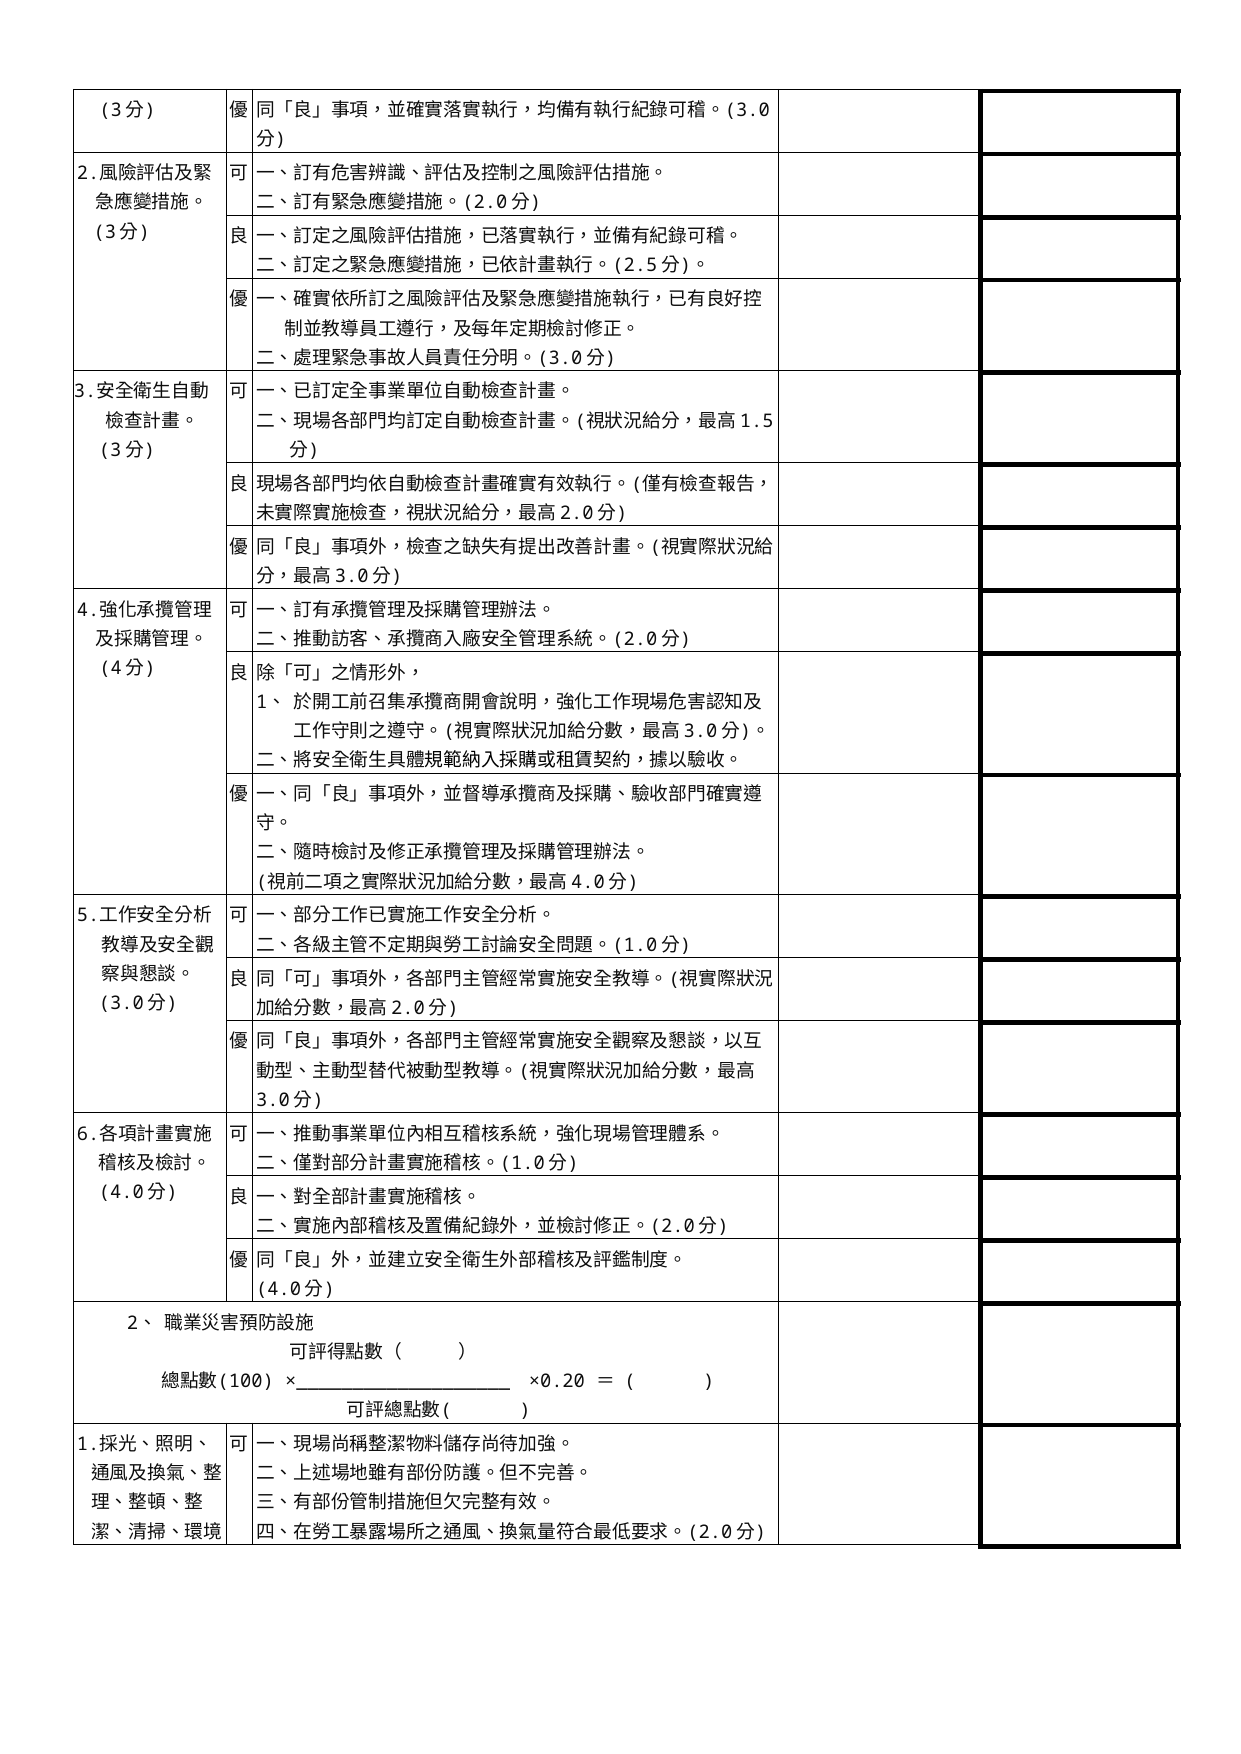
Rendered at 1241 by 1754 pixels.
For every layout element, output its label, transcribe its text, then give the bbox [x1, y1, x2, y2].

table_cell 優 [227, 526, 252, 588]
table_cell [983, 1117, 1176, 1175]
table_cell 優 [227, 90, 252, 152]
table_cell [983, 656, 1176, 772]
table_cell 可 [227, 1424, 252, 1544]
table_cell [983, 1306, 1176, 1422]
table_cell 同「良」事項外，檢查之缺失有提出改善計畫。(視實際狀況給分，最高3.0分) [253, 526, 778, 588]
table_cell [779, 1239, 978, 1301]
table_cell [779, 371, 978, 462]
table_cell [779, 589, 978, 651]
table_cell [779, 463, 978, 525]
table_cell 一、推動事業單位內相互稽核系統，強化現場管理體系。 二、僅對部分計畫實施稽核。(1.0分) [253, 1113, 778, 1175]
table_cell 良 [227, 1176, 252, 1238]
table_cell 良 [227, 652, 252, 772]
table_cell 可 [227, 589, 252, 651]
table_cell [779, 774, 978, 894]
table_cell [983, 777, 1176, 894]
table_cell 優 [227, 1021, 252, 1112]
table_cell [983, 375, 1176, 462]
table_cell [779, 216, 978, 278]
table_cell [983, 282, 1176, 370]
table_cell [779, 279, 978, 370]
table_cell [983, 1427, 1176, 1544]
table_cell 一、訂定之風險評估措施，已落實執行，並備有紀錄可稽。 二、訂定之緊急應變措施，已依計畫執行。(2.5分)。 [253, 216, 778, 278]
table_cell 一、同「良」事項外，並督導承攬商及採購、驗收部門確實遵守。 二、隨時檢討及修正承攬管理及採購管理辦法。 (視前二項之實際狀況加給分數，最高4.0分) [253, 774, 778, 894]
table_cell 優 [227, 279, 252, 370]
table_cell 2.風險評估及緊急應變措施。 (3分) [74, 153, 226, 370]
table_cell 可 [227, 153, 252, 215]
table_cell 職業災害預防設施 可評得點數（ ） 總點數(100) ×___________________ ×0.20 ＝ ( ) 可評總點數( ) [74, 1302, 778, 1422]
table_cell [983, 156, 1176, 215]
table_cell 同「良」外，並建立安全衛生外部稽核及評鑑制度。 (4.0分) [253, 1239, 778, 1301]
table_cell 一、已訂定全事業單位自動檢查計畫。 二、現場各部門均訂定自動檢查計畫。(視狀況給分，最高1.5分) [253, 371, 778, 462]
table_cell 現場各部門均依自動檢查計畫確實有效執行。(僅有檢查報告，未實際實施檢查，視狀況給分，最高2.0分) [253, 463, 778, 525]
table_cell [779, 652, 978, 772]
table_cell [983, 220, 1176, 278]
table_cell 可 [227, 371, 252, 462]
table_cell [983, 899, 1176, 957]
table_cell 可 [227, 1113, 252, 1175]
table_cell [779, 1176, 978, 1238]
table_cell 1.採光、照明、通風及換氣、整理、整頓、整潔、清掃、環境 [74, 1424, 226, 1544]
table_cell [779, 958, 978, 1020]
table_cell [779, 1302, 978, 1422]
table_cell [779, 1113, 978, 1175]
table_cell 3.安全衛生自動檢查計畫。 (3分) [74, 371, 226, 588]
table_cell [983, 1180, 1176, 1238]
table_cell 良 [227, 463, 252, 525]
table_cell 一、訂有危害辨識、評估及控制之風險評估措施。 二、訂有緊急應變措施。(2.0分) [253, 153, 778, 215]
table_cell [983, 1025, 1176, 1112]
table_cell 一、現場尚稱整潔物料儲存尚待加強。 二、上述場地雖有部份防護。但不完善。 三、有部份管制措施但欠完整有效。 四、在勞工暴露場所之通風、換氣量符合最低要求。(2.0分) [253, 1424, 778, 1544]
table_cell (3分) [74, 90, 226, 152]
table_cell 一、訂有承攬管理及採購管理辦法。 二、推動訪客、承攬商入廠安全管理系統。(2.0分) [253, 589, 778, 651]
table_cell [983, 1243, 1176, 1301]
table_cell [983, 530, 1176, 588]
table_cell 良 [227, 216, 252, 278]
table_cell 4.強化承攬管理及採購管理。 (4分) [74, 589, 226, 894]
table_cell 優 [227, 774, 252, 894]
table_cell 除「可」之情形外， 於開工前召集承攬商開會說明，強化工作現場危害認知及工作守則之遵守。(視實際狀況加給分數，最高3.0分)。 二、將安全衛生具體規範納入採購或租賃契約，據以驗收。 [253, 652, 778, 772]
table_cell 可 [227, 895, 252, 957]
table_cell [983, 93, 1176, 152]
table_cell [779, 1424, 978, 1544]
table_cell [779, 90, 978, 152]
table_cell [779, 1021, 978, 1112]
table_cell 5.工作安全分析教導及安全觀察與懇談。 (3.0分) [74, 895, 226, 1112]
table_cell 一、部分工作已實施工作安全分析。 二、各級主管不定期與勞工討論安全問題。(1.0分) [253, 895, 778, 957]
table_cell 良 [227, 958, 252, 1020]
table_cell 6.各項計畫實施稽核及檢討。 (4.0分) [74, 1113, 226, 1301]
table_cell [983, 467, 1176, 525]
table_cell 一、確實依所訂之風險評估及緊急應變措施執行，已有良好控制並教導員工遵行，及每年定期檢討修正。 二、處理緊急事故人員責任分明。(3.0分) [253, 279, 778, 370]
table_cell [779, 153, 978, 215]
table_cell [779, 526, 978, 588]
table_cell [779, 895, 978, 957]
table_cell [983, 962, 1176, 1020]
table_cell [983, 593, 1176, 651]
table_cell 優 [227, 1239, 252, 1301]
table_cell 同「可」事項外，各部門主管經常實施安全教導。(視實際狀況加給分數，最高2.0分) [253, 958, 778, 1020]
table_cell 一、對全部計畫實施稽核。 二、實施內部稽核及置備紀錄外，並檢討修正。(2.0分) [253, 1176, 778, 1238]
table_cell 同「良」事項，並確實落實執行，均備有執行紀錄可稽。(3.0分) [253, 90, 778, 152]
table_cell 同「良」事項外，各部門主管經常實施安全觀察及懇談，以互動型、主動型替代被動型教導。(視實際狀況加給分數，最高3.0分) [253, 1021, 778, 1112]
